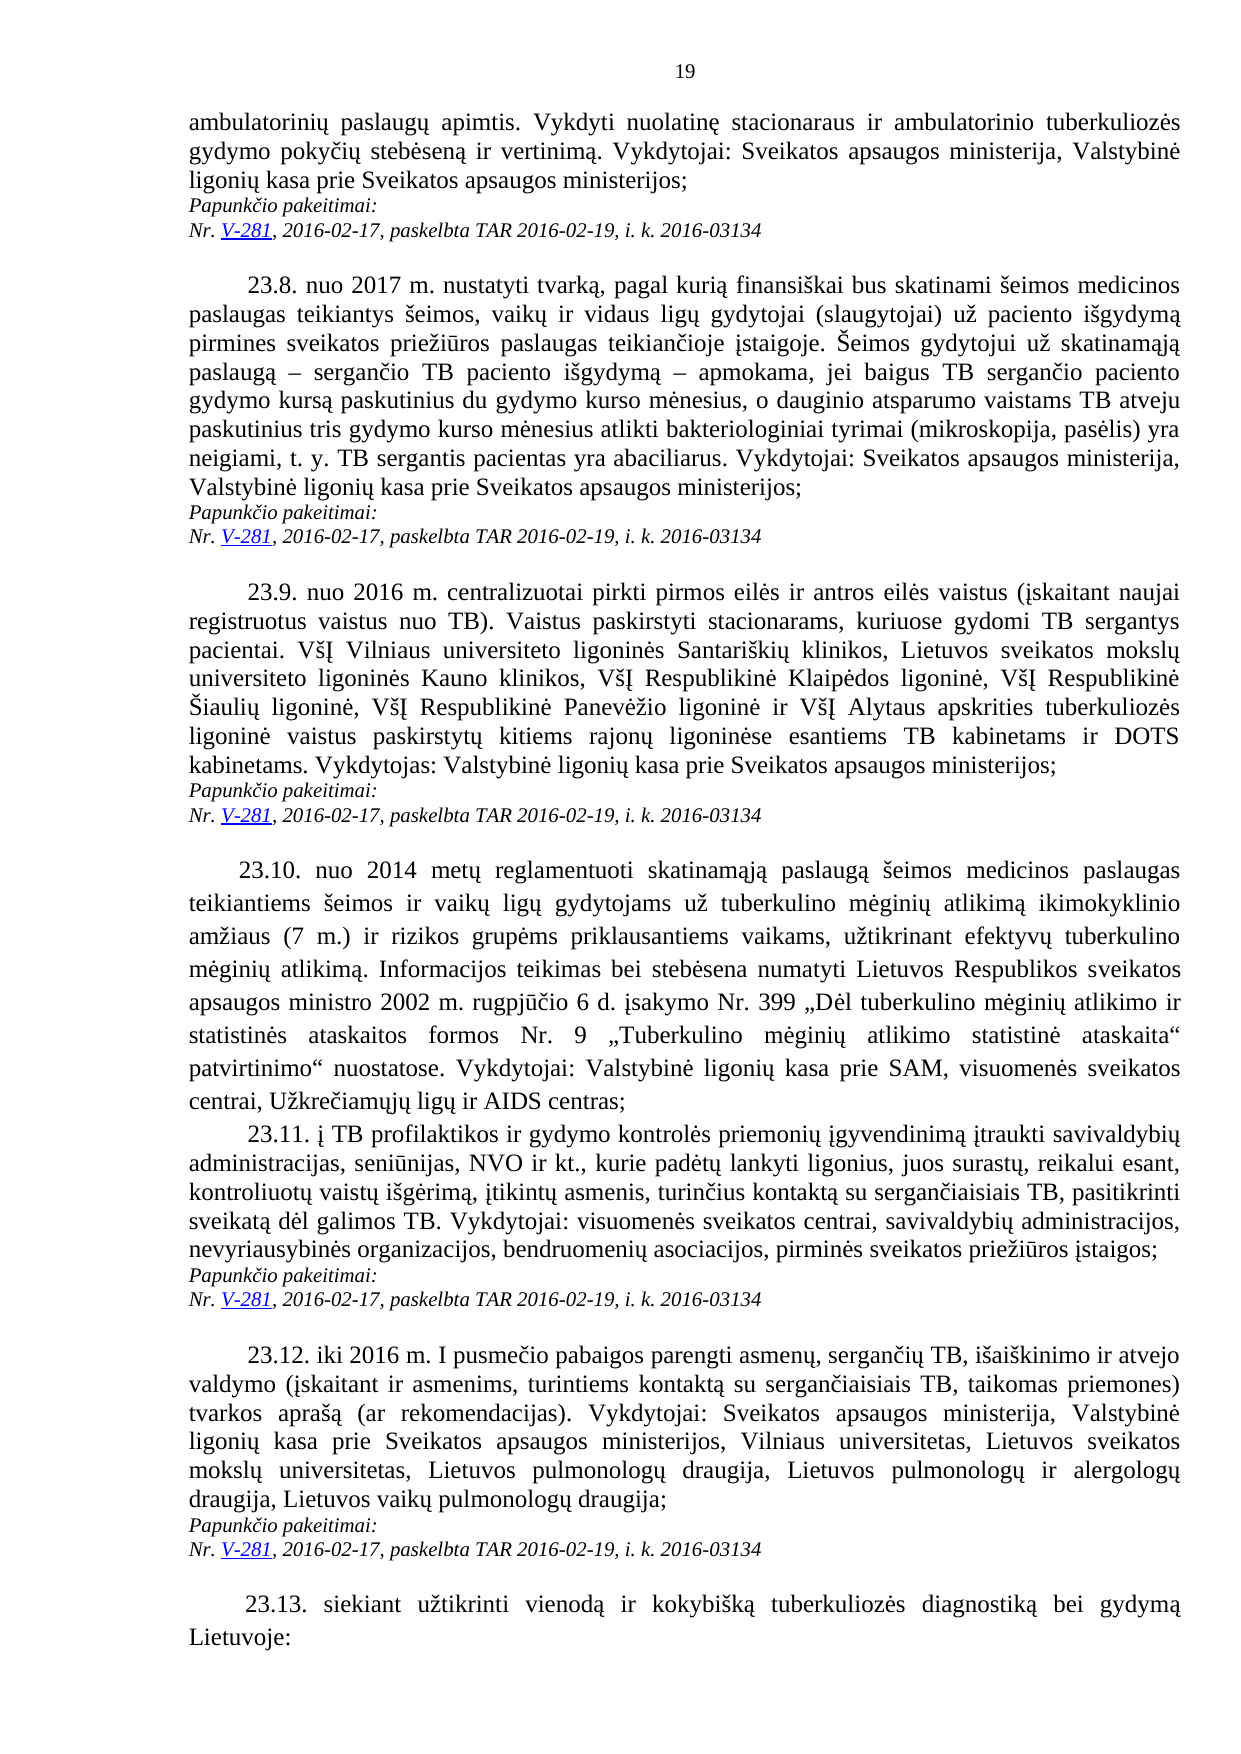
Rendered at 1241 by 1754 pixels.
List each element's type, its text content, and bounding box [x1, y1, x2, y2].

text Papunkčio pakeitimai: [188, 1513, 1181, 1537]
text Nr. V-281, 2016-02-17, paskelbta TAR 2016-02-19, i. k. 2016-03134 [188, 802, 1181, 827]
text 23.13. siekiant užtikrinti vienodą ir kokybišką tuberkuliozės diagnostiką bei gydymą Lietuvoje: [188, 1589, 1181, 1651]
text Nr. V-281, 2016-02-17, paskelbta TAR 2016-02-19, i. k. 2016-03134 [188, 1537, 1181, 1561]
text ambulatorinių paslaugų apimtis. Vykdyti nuolatinę stacionaraus ir ambulatorinio tuberkuliozės gydymo pokyčių stebėseną ir vertinimą. Vykdytojai: Sveikatos apsaugos ministerija, Valstybinė ligonių kasa prie Sveikatos apsaugos ministerijos; [188, 107, 1181, 193]
text Papunkčio pakeitimai: [188, 778, 1181, 802]
text 23.8. nuo 2017 m. nustatyti tvarką, pagal kurią finansiškai bus skatinami šeimos medicinos paslaugas teikiantys šeimos, vaikų ir vidaus ligų gydytojai (slaugytojai) už paciento išgydymą pirmines sveikatos priežiūros paslaugas teikiančioje įstaigoje. Šeimos gydytojui už skatinamąją paslaugą – sergančio TB paciento išgydymą – apmokama, jei baigus TB sergančio paciento gydymo kursą paskutinius du gydymo kurso mėnesius, o dauginio atsparumo vaistams TB atveju paskutinius tris gydymo kurso mėnesius atlikti bakteriologiniai tyrimai (mikroskopija, pasėlis) yra neigiami, t. y. TB sergantis pacientas yra abaciliarus. Vykdytojai: Sveikatos apsaugos ministerija, Valstybinė ligonių kasa prie Sveikatos apsaugos ministerijos; [188, 270, 1181, 500]
text Papunkčio pakeitimai: [188, 193, 1181, 217]
text 23.12. iki 2016 m. I pusmečio pabaigos parengti asmenų, sergančių TB, išaiškinimo ir atvejo valdymo (įskaitant ir asmenims, turintiems kontaktą su sergančiaisiais TB, taikomas priemones) tvarkos aprašą (ar rekomendacijas). Vykdytojai: Sveikatos apsaugos ministerija, Valstybinė ligonių kasa prie Sveikatos apsaugos ministerijos, Vilniaus universitetas, Lietuvos sveikatos mokslų universitetas, Lietuvos pulmonologų draugija, Lietuvos pulmonologų ir alergologų draugija, Lietuvos vaikų pulmonologų draugija; [188, 1340, 1181, 1513]
text Nr. V-281, 2016-02-17, paskelbta TAR 2016-02-19, i. k. 2016-03134 [188, 217, 1181, 242]
text 23.11. į TB profilaktikos ir gydymo kontrolės priemonių įgyvendinimą įtraukti savivaldybių administracijas, seniūnijas, NVO ir kt., kurie padėtų lankyti ligonius, juos surastų, reikalui esant, kontroliuotų vaistų išgėrimą, įtikintų asmenis, turinčius kontaktą su sergančiaisiais TB, pasitikrinti sveikatą dėl galimos TB. Vykdytojai: visuomenės sveikatos centrai, savivaldybių administracijos, nevyriausybinės organizacijos, bendruomenių asociacijos, pirminės sveikatos priežiūros įstaigos; [188, 1119, 1181, 1263]
text 23.9. nuo 2016 m. centralizuotai pirkti pirmos eilės ir antros eilės vaistus (įskaitant naujai registruotus vaistus nuo TB). Vaistus paskirstyti stacionarams, kuriuose gydomi TB sergantys pacientai. VšĮ Vilniaus universiteto ligoninės Santariškių klinikos, Lietuvos sveikatos mokslų universiteto ligoninės Kauno klinikos, VšĮ Respublikinė Klaipėdos ligoninė, VšĮ Respublikinė Šiaulių ligoninė, VšĮ Respublikinė Panevėžio ligoninė ir VšĮ Alytaus apskrities tuberkuliozės ligoninė vaistus paskirstytų kitiems rajonų ligoninėse esantiems TB kabinetams ir DOTS kabinetams. Vykdytojas: Valstybinė ligonių kasa prie Sveikatos apsaugos ministerijos; [188, 577, 1181, 778]
text 23.10. nuo 2014 metų reglamentuoti skatinamąją paslaugą šeimos medicinos paslaugas teikiantiems šeimos ir vaikų ligų gydytojams už tuberkulino mėginių atlikimą ikimokyklinio amžiaus (7 m.) ir rizikos grupėms priklausantiems vaikams, užtikrinant efektyvų tuberkulino mėginių atlikimą. Informacijos teikimas bei stebėsena numatyti Lietuvos Respublikos sveikatos apsaugos ministro 2002 m. rugpjūčio 6 d. įsakymo Nr. 399 „Dėl tuberkulino mėginių atlikimo ir statistinės ataskaitos formos Nr. 9 „Tuberkulino mėginių atlikimo statistinė ataskaita“ patvirtinimo“ nuostatose. Vykdytojai: Valstybinė ligonių kasa prie SAM, visuomenės sveikatos centrai, Užkrečiamųjų ligų ir AIDS centras; [188, 855, 1181, 1115]
text Papunkčio pakeitimai: [188, 1263, 1181, 1287]
text Papunkčio pakeitimai: [188, 500, 1181, 524]
text Nr. V-281, 2016-02-17, paskelbta TAR 2016-02-19, i. k. 2016-03134 [188, 1287, 1181, 1311]
text Nr. V-281, 2016-02-17, paskelbta TAR 2016-02-19, i. k. 2016-03134 [188, 524, 1181, 548]
